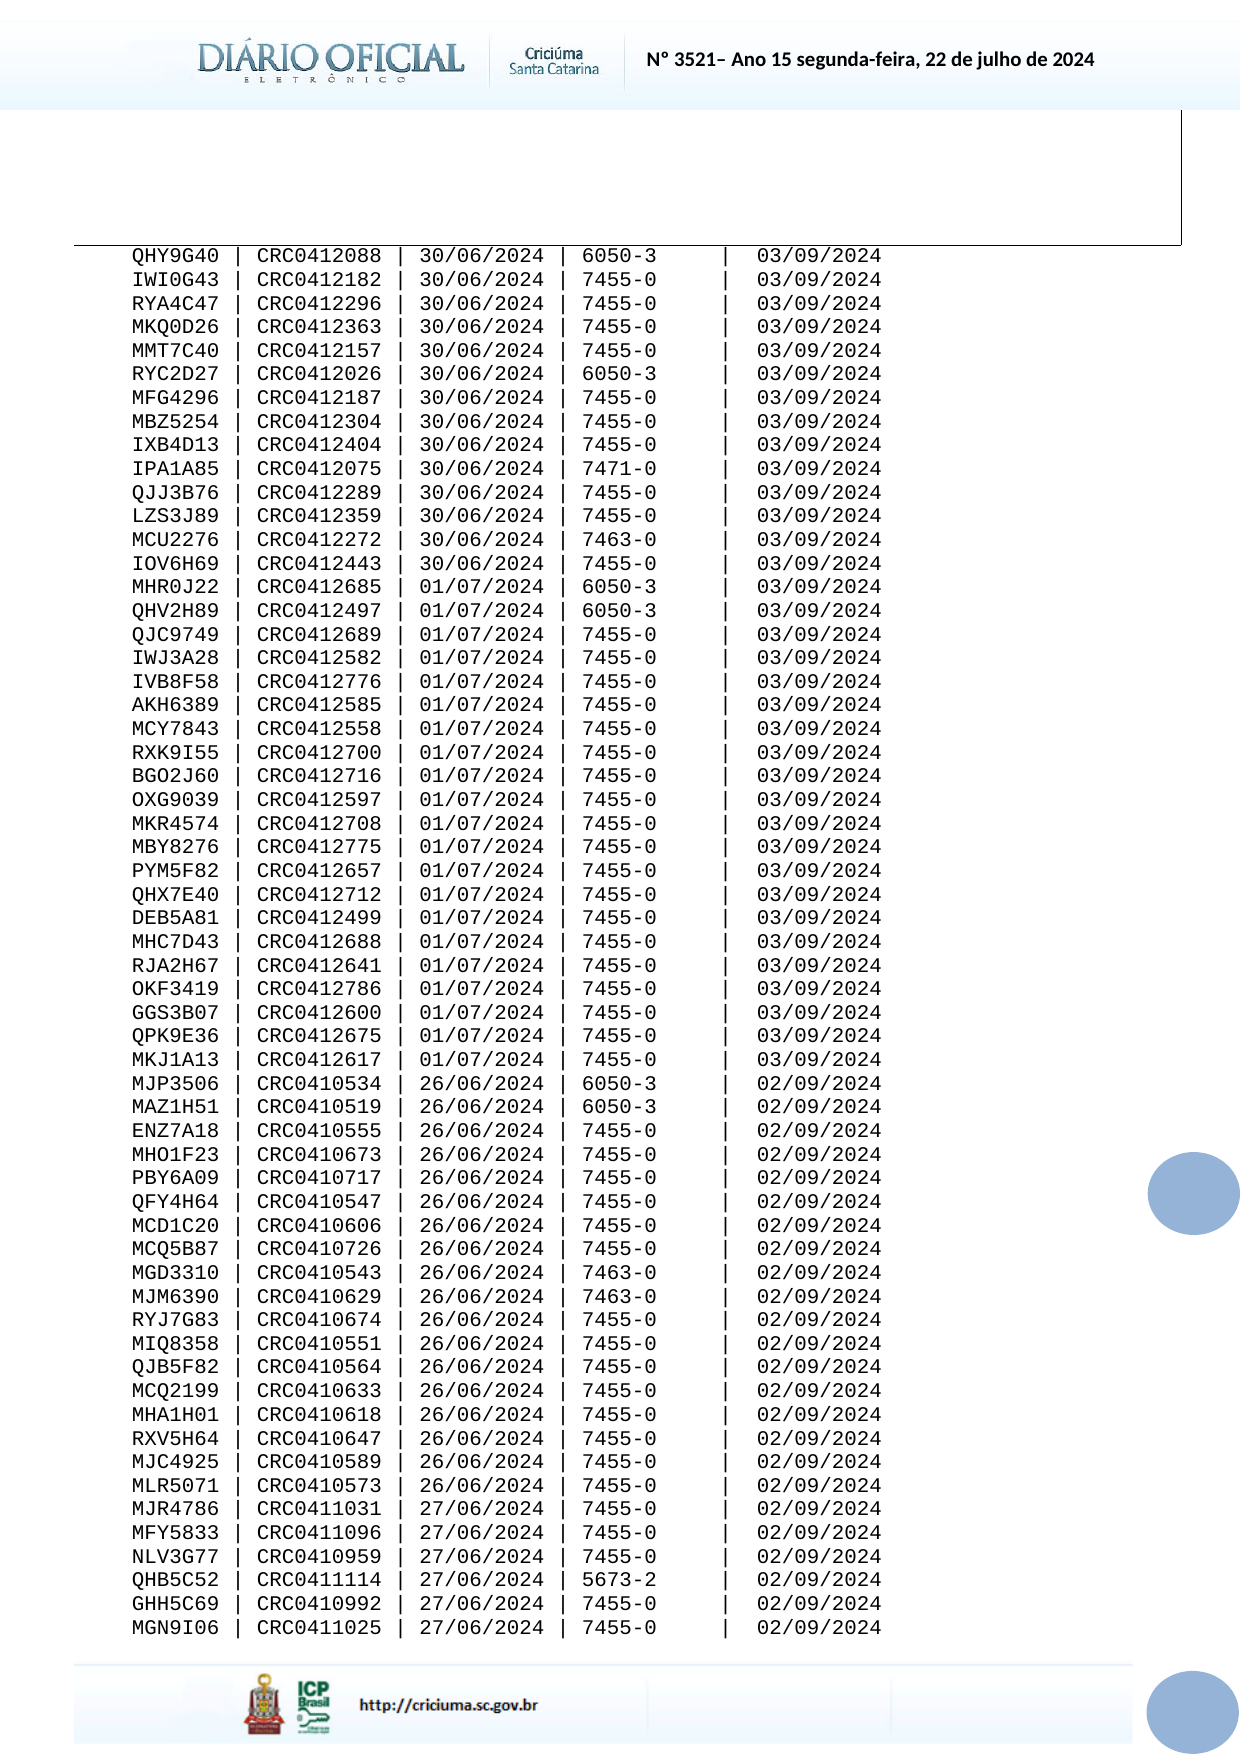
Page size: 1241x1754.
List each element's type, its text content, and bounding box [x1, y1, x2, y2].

text QJJ3B76 | CRC0412289 | 30/06/2024 | 7455-0 | 03/09/2024 [44, 482, 1181, 505]
text MBZ5254 | CRC0412304 | 30/06/2024 | 7455-0 | 03/09/2024 [44, 411, 1181, 434]
text RXK9I55 | CRC0412700 | 01/07/2024 | 7455-0 | 03/09/2024 [44, 742, 1181, 765]
text AKH6389 | CRC0412585 | 01/07/2024 | 7455-0 | 03/09/2024 [44, 694, 1181, 718]
text MKJ1A13 | CRC0412617 | 01/07/2024 | 7455-0 | 03/09/2024 [44, 1049, 1181, 1073]
text IVB8F58 | CRC0412776 | 01/07/2024 | 7455-0 | 03/09/2024 [44, 671, 1181, 694]
text MBY8276 | CRC0412775 | 01/07/2024 | 7455-0 | 03/09/2024 [44, 836, 1181, 860]
text MHO1F23 | CRC0410673 | 26/06/2024 | 7455-0 | 02/09/2024 [44, 1144, 1181, 1167]
text MCQ5B87 | CRC0410726 | 26/06/2024 | 7455-0 | 02/09/2024 [44, 1238, 1181, 1262]
text RYC2D27 | CRC0412026 | 30/06/2024 | 6050-3 | 03/09/2024 [44, 363, 1181, 387]
text PYM5F82 | CRC0412657 | 01/07/2024 | 7455-0 | 03/09/2024 [44, 860, 1181, 884]
text MHR0J22 | CRC0412685 | 01/07/2024 | 6050-3 | 03/09/2024 [44, 576, 1181, 600]
text MLR5071 | CRC0410573 | 26/06/2024 | 7455-0 | 02/09/2024 [44, 1475, 1181, 1498]
text MCY7843 | CRC0412558 | 01/07/2024 | 7455-0 | 03/09/2024 [44, 718, 1181, 742]
text RYJ7G83 | CRC0410674 | 26/06/2024 | 7455-0 | 02/09/2024 [44, 1309, 1181, 1333]
text IXB4D13 | CRC0412404 | 30/06/2024 | 7455-0 | 03/09/2024 [44, 434, 1181, 458]
text MJR4786 | CRC0411031 | 27/06/2024 | 7455-0 | 02/09/2024 [44, 1498, 1181, 1522]
text LZS3J89 | CRC0412359 | 30/06/2024 | 7455-0 | 03/09/2024 [44, 505, 1181, 529]
text MMT7C40 | CRC0412157 | 30/06/2024 | 7455-0 | 03/09/2024 [44, 340, 1181, 363]
text IWI0G43 | CRC0412182 | 30/06/2024 | 7455-0 | 03/09/2024 [44, 269, 1181, 292]
text MCU2276 | CRC0412272 | 30/06/2024 | 7463-0 | 03/09/2024 [44, 529, 1181, 553]
text BGO2J60 | CRC0412716 | 01/07/2024 | 7455-0 | 03/09/2024 [44, 765, 1181, 789]
text QHY9G40 | CRC0412088 | 30/06/2024 | 6050-3 | 03/09/2024 [44, 245, 1181, 269]
text GHH5C69 | CRC0410992 | 27/06/2024 | 7455-0 | 02/09/2024 [44, 1593, 1181, 1617]
text IWJ3A28 | CRC0412582 | 01/07/2024 | 7455-0 | 03/09/2024 [44, 647, 1181, 671]
text IOV6H69 | CRC0412443 | 30/06/2024 | 7455-0 | 03/09/2024 [44, 553, 1181, 576]
text QPK9E36 | CRC0412675 | 01/07/2024 | 7455-0 | 03/09/2024 [44, 1026, 1181, 1049]
text MJM6390 | CRC0410629 | 26/06/2024 | 7463-0 | 02/09/2024 [44, 1286, 1181, 1309]
text MFY5833 | CRC0411096 | 27/06/2024 | 7455-0 | 02/09/2024 [44, 1522, 1181, 1546]
text PBY6A09 | CRC0410717 | 26/06/2024 | 7455-0 | 02/09/2024 [44, 1167, 1157, 1191]
text MAZ1H51 | CRC0410519 | 26/06/2024 | 6050-3 | 02/09/2024 [44, 1096, 1181, 1120]
text QJC9749 | CRC0412689 | 01/07/2024 | 7455-0 | 03/09/2024 [44, 623, 1181, 647]
text MFG4296 | CRC0412187 | 30/06/2024 | 7455-0 | 03/09/2024 [44, 387, 1181, 411]
text MIQ8358 | CRC0410551 | 26/06/2024 | 7455-0 | 02/09/2024 [44, 1333, 1181, 1357]
text MGN9I06 | CRC0411025 | 27/06/2024 | 7455-0 | 02/09/2024 [44, 1617, 1181, 1640]
text MCQ2199 | CRC0410633 | 26/06/2024 | 7455-0 | 02/09/2024 [44, 1380, 1181, 1404]
text MKQ0D26 | CRC0412363 | 30/06/2024 | 7455-0 | 03/09/2024 [44, 316, 1181, 340]
text DEB5A81 | CRC0412499 | 01/07/2024 | 7455-0 | 03/09/2024 [44, 907, 1181, 931]
text RJA2H67 | CRC0412641 | 01/07/2024 | 7455-0 | 03/09/2024 [44, 954, 1181, 978]
text QFY4H64 | CRC0410547 | 26/06/2024 | 7455-0 | 02/09/2024 [44, 1191, 1153, 1215]
text MGD3310 | CRC0410543 | 26/06/2024 | 7463-0 | 02/09/2024 [44, 1262, 1181, 1286]
text OKF3419 | CRC0412786 | 01/07/2024 | 7455-0 | 03/09/2024 [44, 978, 1181, 1002]
text MKR4574 | CRC0412708 | 01/07/2024 | 7455-0 | 03/09/2024 [44, 813, 1181, 836]
text QJB5F82 | CRC0410564 | 26/06/2024 | 7455-0 | 02/09/2024 [44, 1357, 1181, 1380]
text MJC4925 | CRC0410589 | 26/06/2024 | 7455-0 | 02/09/2024 [44, 1451, 1181, 1475]
text ENZ7A18 | CRC0410555 | 26/06/2024 | 7455-0 | 02/09/2024 [44, 1120, 1181, 1144]
text OXG9039 | CRC0412597 | 01/07/2024 | 7455-0 | 03/09/2024 [44, 789, 1181, 813]
text RXV5H64 | CRC0410647 | 26/06/2024 | 7455-0 | 02/09/2024 [44, 1427, 1181, 1451]
text IPA1A85 | CRC0412075 | 30/06/2024 | 7471-0 | 03/09/2024 [44, 458, 1181, 482]
text MJP3506 | CRC0410534 | 26/06/2024 | 6050-3 | 02/09/2024 [44, 1073, 1181, 1096]
text QHV2H89 | CRC0412497 | 01/07/2024 | 6050-3 | 03/09/2024 [44, 600, 1181, 623]
text QHX7E40 | CRC0412712 | 01/07/2024 | 7455-0 | 03/09/2024 [44, 884, 1181, 907]
text QHB5C52 | CRC0411114 | 27/06/2024 | 5673-2 | 02/09/2024 [44, 1569, 1181, 1593]
text GGS3B07 | CRC0412600 | 01/07/2024 | 7455-0 | 03/09/2024 [44, 1002, 1181, 1026]
text NLV3G77 | CRC0410959 | 27/06/2024 | 7455-0 | 02/09/2024 [44, 1546, 1181, 1569]
text MCD1C20 | CRC0410606 | 26/06/2024 | 7455-0 | 02/09/2024 [44, 1215, 1181, 1238]
text MHC7D43 | CRC0412688 | 01/07/2024 | 7455-0 | 03/09/2024 [44, 931, 1181, 954]
text MHA1H01 | CRC0410618 | 26/06/2024 | 7455-0 | 02/09/2024 [44, 1404, 1181, 1427]
text RYA4C47 | CRC0412296 | 30/06/2024 | 7455-0 | 03/09/2024 [44, 292, 1181, 316]
